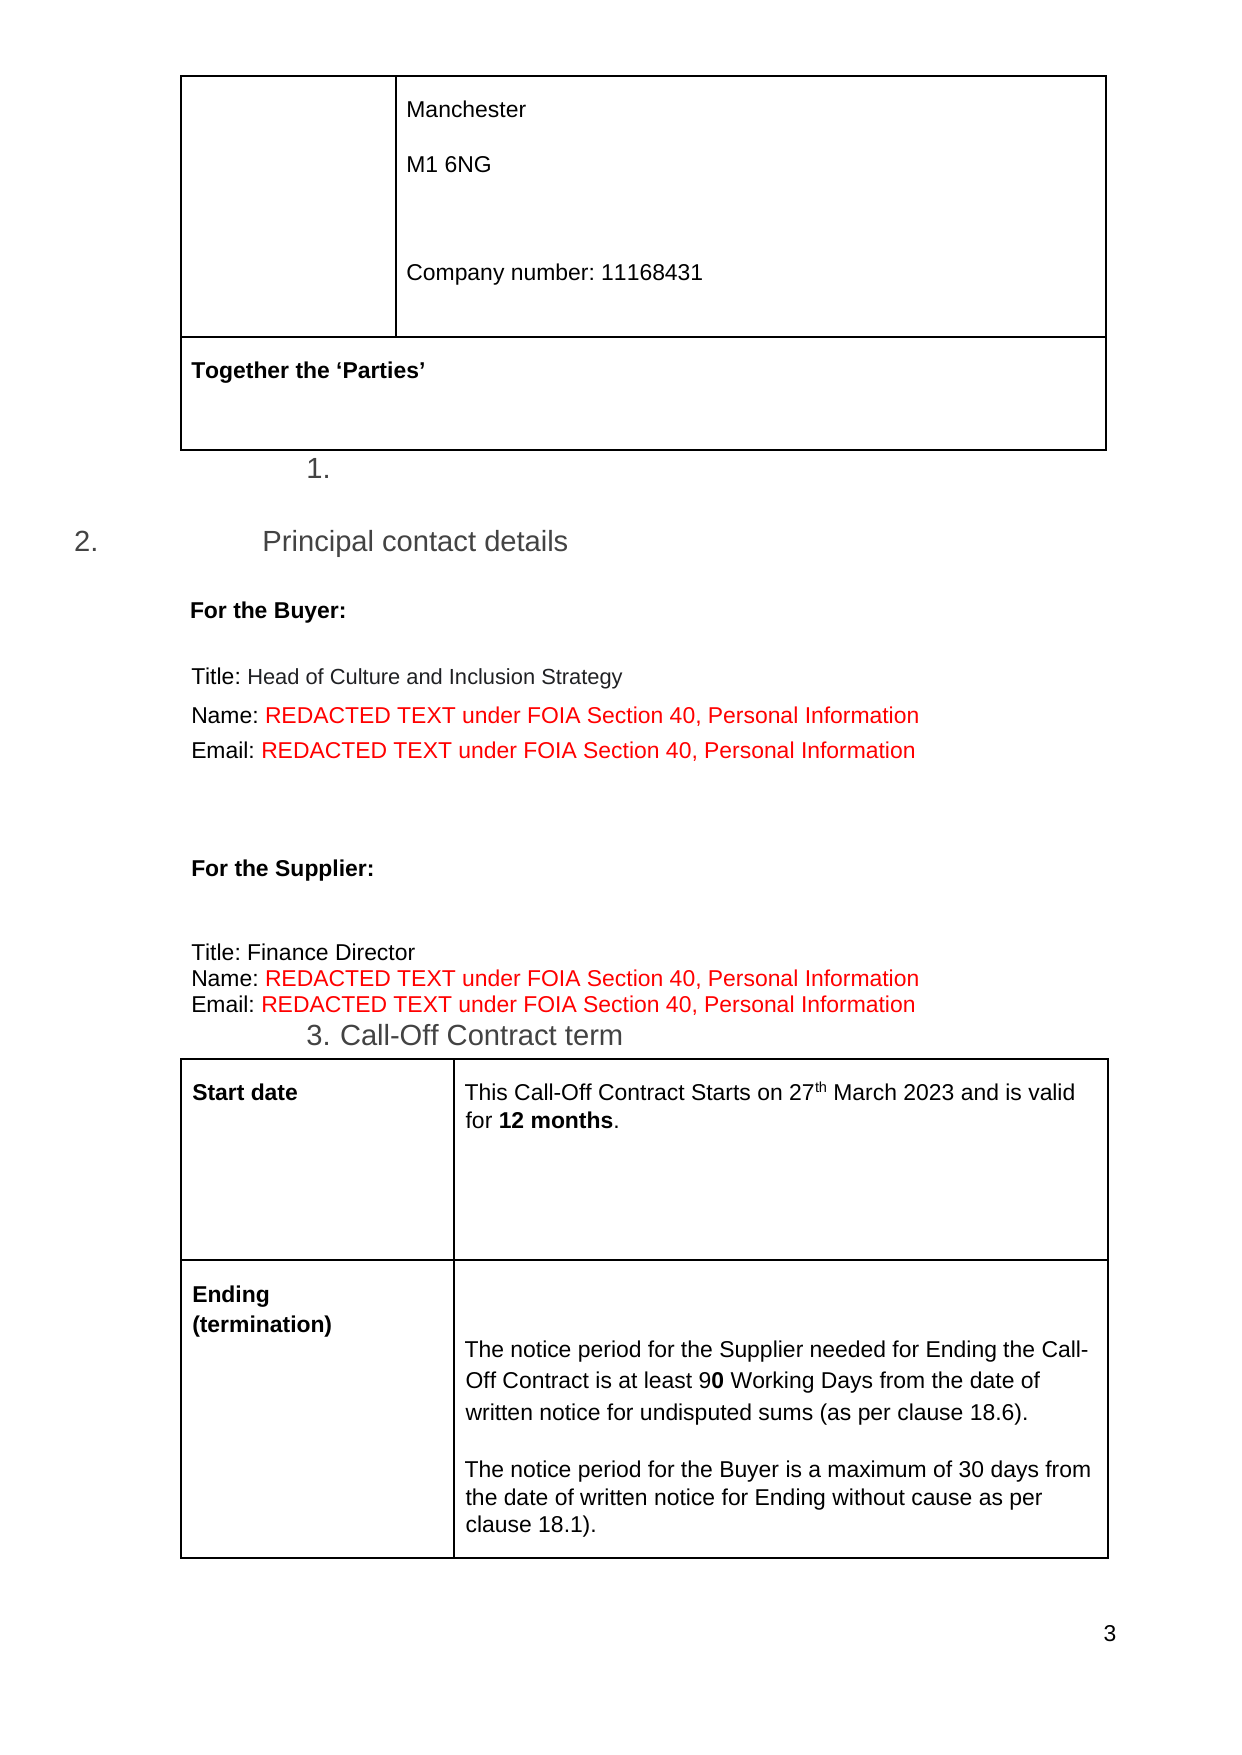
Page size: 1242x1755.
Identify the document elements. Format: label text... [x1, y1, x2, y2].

text Title: Finance Director [191, 938, 1121, 965]
table_cell Manchester M1 6NG Company number: 11168431 [397, 77, 1105, 336]
text Email: REDACTED TEXT under FOIA Section 40, Personal Information [191, 991, 1121, 1017]
table_cell [182, 77, 395, 336]
text For the Supplier: [191, 855, 461, 881]
text Name: REDACTED TEXT under FOIA Section 40, Personal Information [191, 965, 1121, 991]
text For the Buyer: [190, 597, 739, 623]
subtitle Principal contact details [74, 524, 1122, 557]
table_header Start date [182, 1060, 453, 1259]
table_cell Together the ‘Parties’ [182, 338, 1105, 448]
text Email: REDACTED TEXT under FOIA Section 40, Personal Information [191, 737, 1121, 763]
table_cell The notice period for the Supplier needed for Ending the Call-Off Contract is at least 90 Working Days from the date of written notice for undisputed sums (as per clause 18.6). The notice period for the Buyer is a maximum of 30 days from the date of written notice for Ending without cause as per clause 18.1). [455, 1261, 1107, 1557]
subtitle Call-Off Contract term [190, 1017, 1122, 1051]
table_cell Ending (termination) [182, 1261, 453, 1557]
text Name: REDACTED TEXT under FOIA Section 40, Personal Information [191, 702, 1121, 728]
table_header This Call-Off Contract Starts on 27th March 2023 and is valid for 12 months. [455, 1060, 1107, 1259]
text Title: Head of Culture and Inclusion Strategy [191, 663, 1121, 689]
